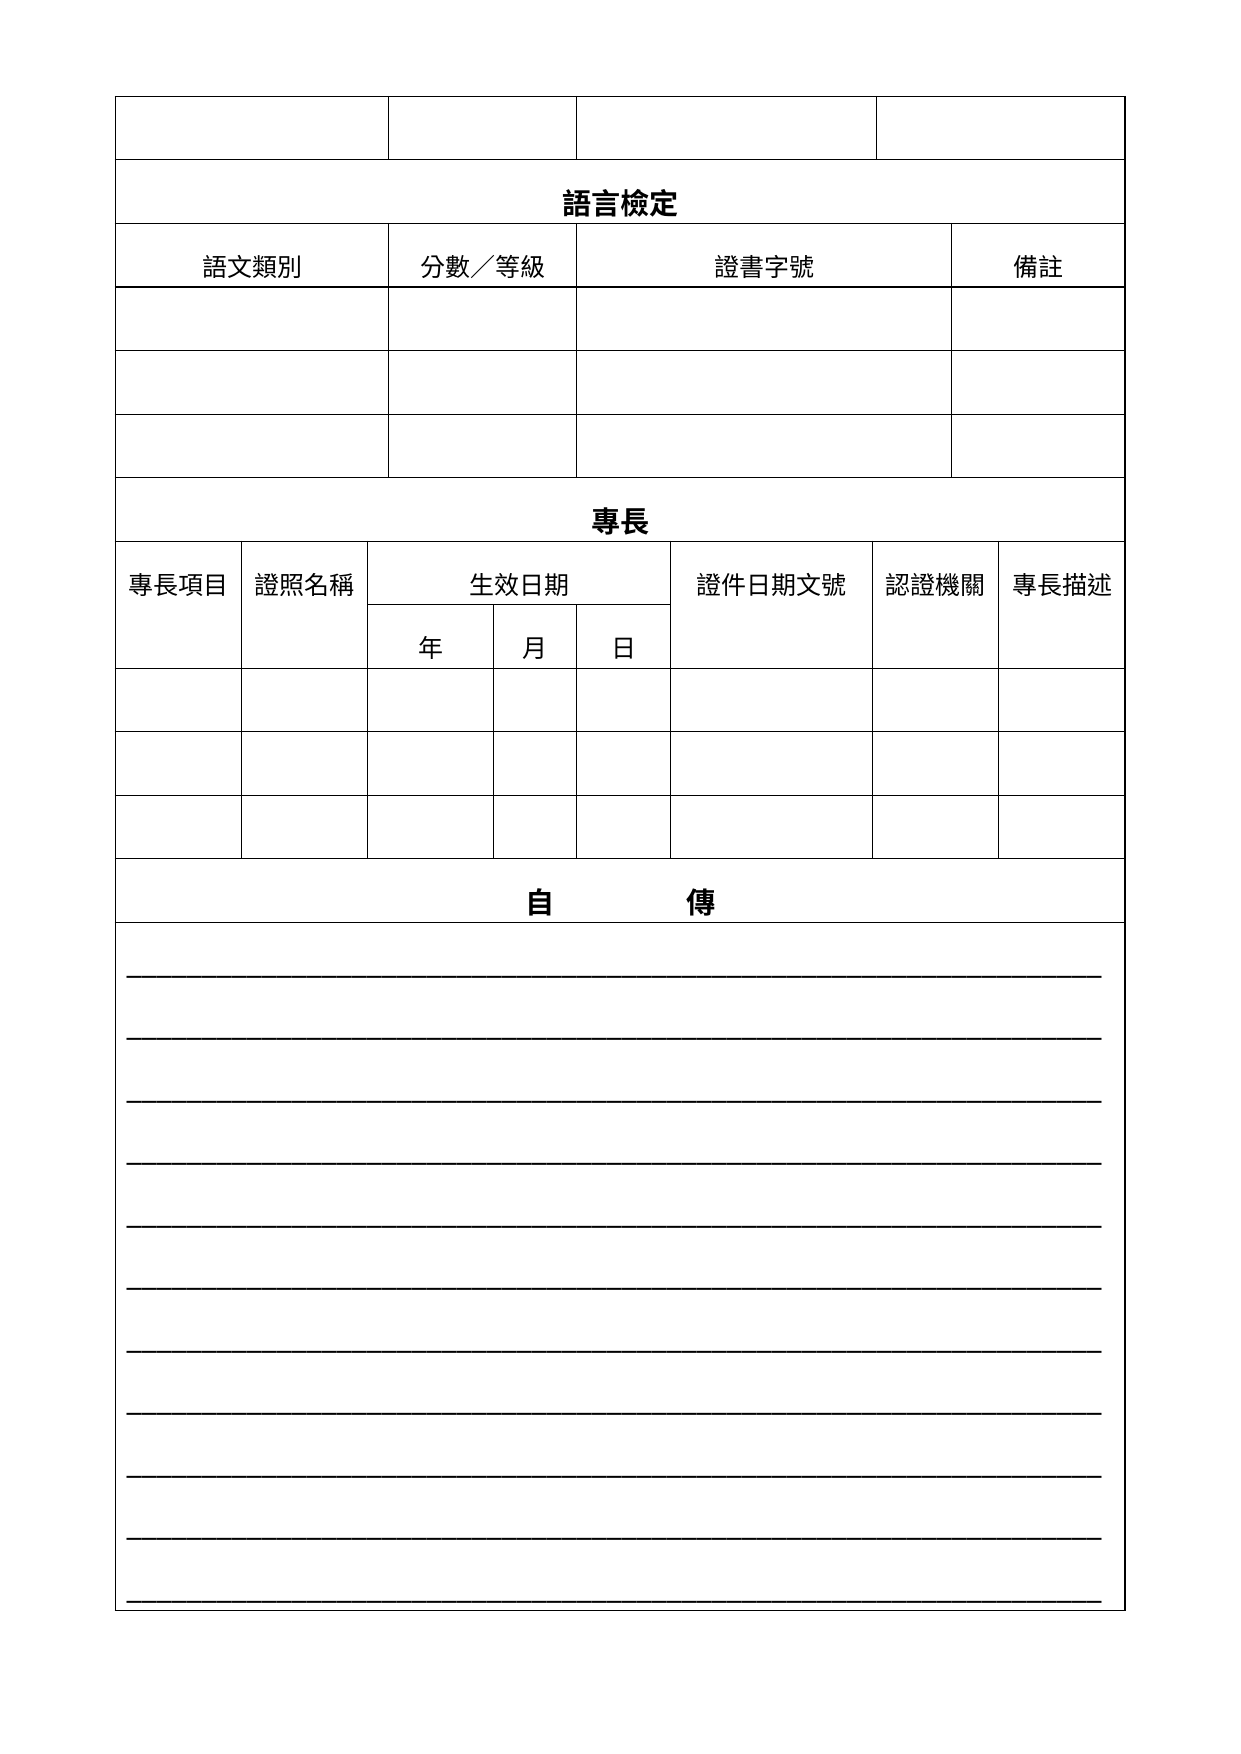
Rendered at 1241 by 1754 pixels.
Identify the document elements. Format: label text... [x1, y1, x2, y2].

table_cell 年 [368, 605, 493, 668]
table_cell [671, 796, 872, 858]
table_cell [242, 732, 367, 795]
table_cell 專長 [116, 478, 1124, 541]
table_cell [116, 796, 241, 858]
table_cell 日 [577, 605, 670, 668]
table_cell [577, 415, 951, 477]
table_cell 備註 [952, 224, 1124, 286]
table_cell [999, 669, 1124, 731]
table_cell 專長描述 [999, 542, 1124, 668]
table_cell 月 [494, 605, 576, 668]
table_cell 分數／等級 [389, 224, 576, 286]
table_cell [368, 796, 493, 858]
table_cell [577, 288, 951, 350]
table_cell [873, 732, 998, 795]
table_cell 證件日期文號 [671, 542, 872, 668]
table_cell [577, 732, 670, 795]
table_cell [242, 669, 367, 731]
table_cell [494, 669, 576, 731]
table_cell [577, 669, 670, 731]
table_cell 語言檢定 [116, 160, 1124, 223]
table_cell [873, 796, 998, 858]
table_cell [494, 796, 576, 858]
table_cell [877, 97, 1124, 159]
table_cell [671, 669, 872, 731]
table_cell [873, 669, 998, 731]
table_cell [577, 97, 876, 159]
table_cell [671, 732, 872, 795]
table_cell [999, 796, 1124, 858]
table_cell [116, 288, 388, 350]
table_cell [494, 732, 576, 795]
table_cell [389, 351, 576, 413]
table_cell [116, 669, 241, 731]
table_cell 證照名稱 [242, 542, 367, 668]
table_cell [952, 351, 1124, 413]
table_cell 證書字號 [577, 224, 951, 286]
table_cell [952, 288, 1124, 350]
table_cell 語文類別 [116, 224, 388, 286]
table_cell [999, 732, 1124, 795]
table_cell [368, 732, 493, 795]
table_cell [952, 415, 1124, 477]
table_cell [389, 415, 576, 477]
table_cell [116, 732, 241, 795]
table_cell [116, 351, 388, 413]
table_cell [116, 415, 388, 477]
table_cell [368, 669, 493, 731]
table_cell 生效日期 [368, 542, 670, 604]
table_cell ___________________________________________________________________________________________________________________________________________________________________________________________________________________________________________________________________________________________________________________________________________________________________________________________________________________________________________________________________________________________________________________________________________________________________________________________________________________________________________________________________________________________________________________________________________ [116, 923, 1124, 1610]
table_cell [116, 97, 388, 159]
table_cell [577, 796, 670, 858]
table_cell [389, 288, 576, 350]
table_cell [389, 97, 576, 159]
table_cell [577, 351, 951, 413]
table_cell [242, 796, 367, 858]
table_cell 認證機關 [873, 542, 998, 668]
table_cell 自 傳 [116, 859, 1124, 922]
table_cell 專長項目 [116, 542, 241, 668]
